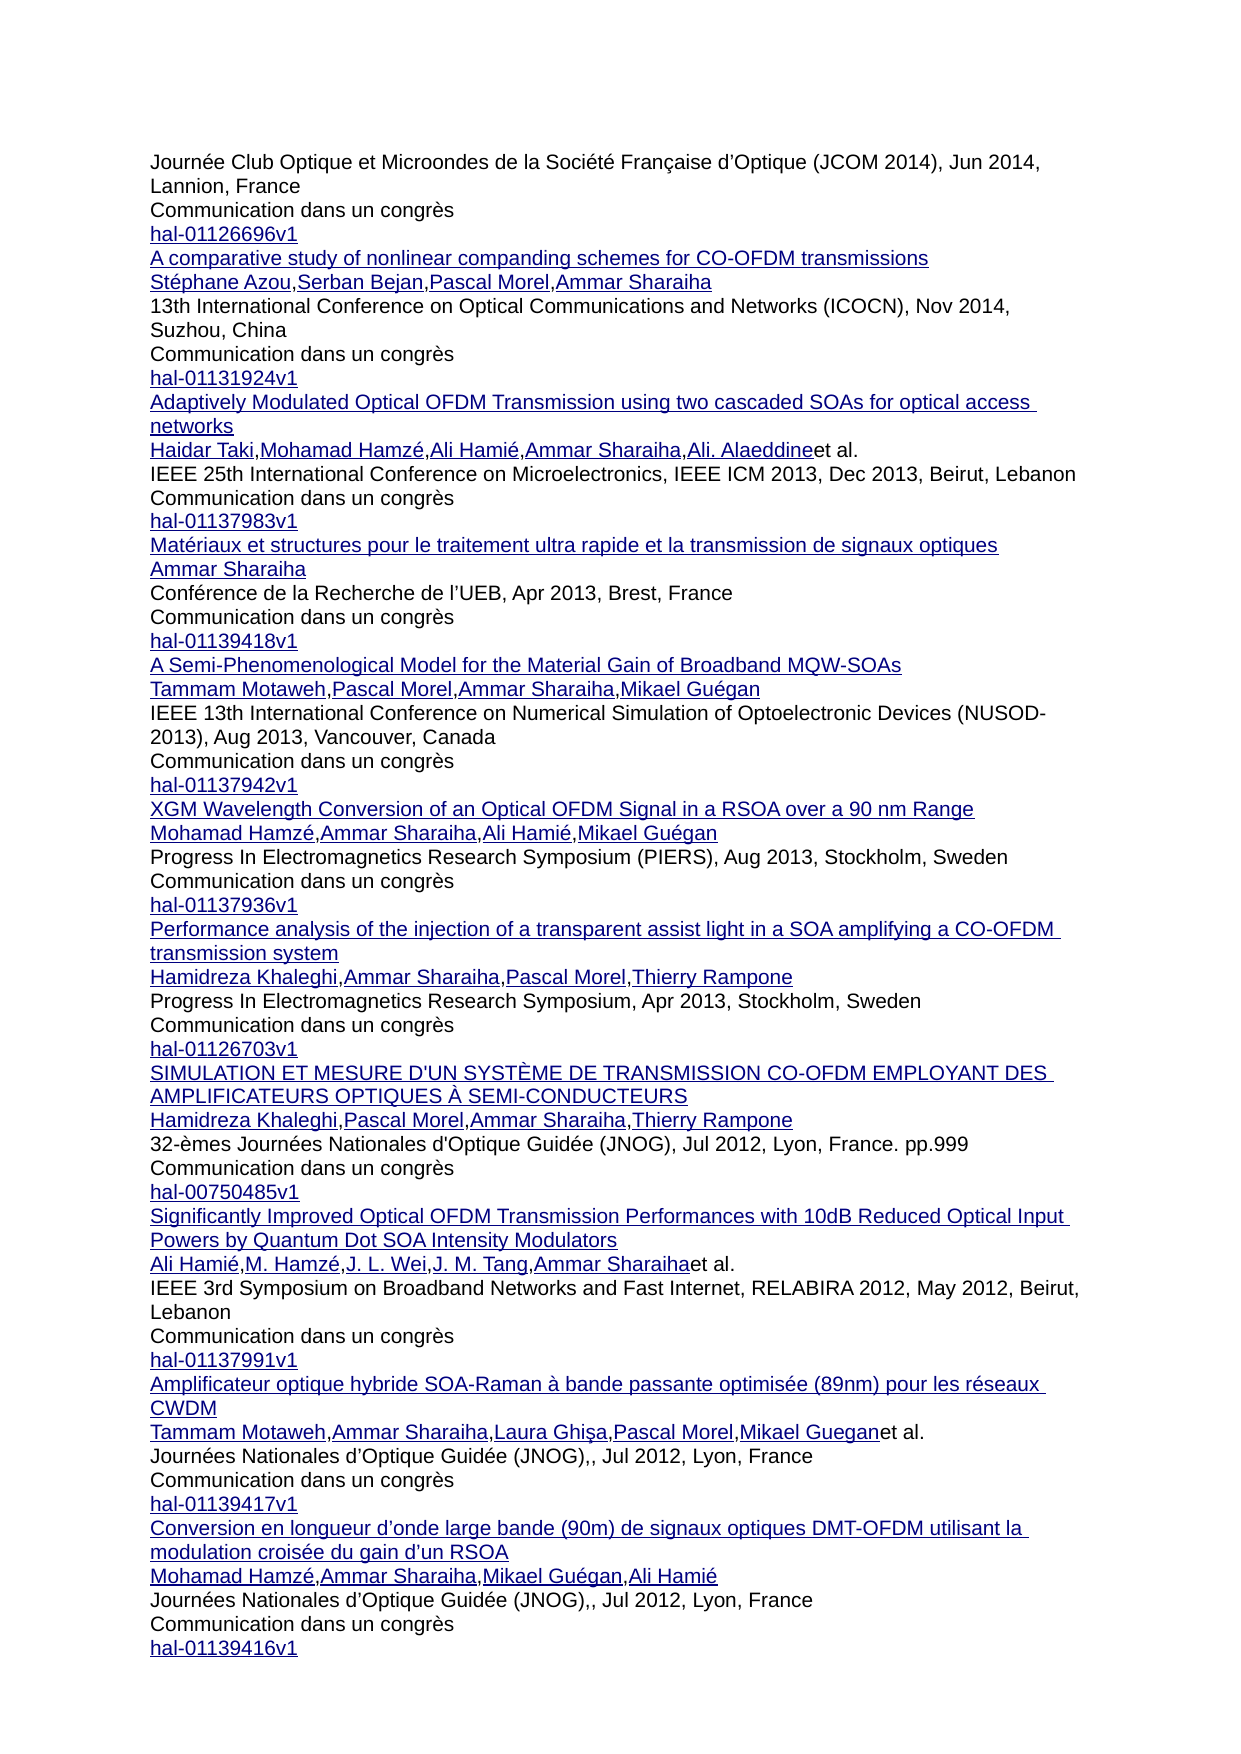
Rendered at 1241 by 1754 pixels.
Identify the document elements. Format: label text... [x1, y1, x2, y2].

table_cell Matériaux et structures pour le traitement ultra rapide et la transmission de signaux optiques Ammar Sharaiha Conférence de la Recherche de l’UEB, Apr 2013, Brest, France Communication dans un congrès hal-01139418v1 [150, 533, 1090, 653]
table_cell Conversion en longueur d’onde large bande (90m) de signaux optiques DMT-OFDM utilisant la modulation croisée du gain d’un RSOA Mohamad Hamzé,Ammar Sharaiha,Mikael Guégan,Ali Hamié Journées Nationales d’Optique Guidée (JNOG),, Jul 2012, Lyon, France Communication dans un congrès hal-01139416v1 [150, 1516, 1090, 1659]
table_cell Significantly Improved Optical OFDM Transmission Performances with 10dB Reduced Optical Input Powers by Quantum Dot SOA Intensity Modulators Ali Hamié,M. Hamzé,J. L. Wei,J. M. Tang,Ammar Sharaihaet al. IEEE 3rd Symposium on Broadband Networks and Fast Internet, RELABIRA 2012, May 2012, Beirut, Lebanon Communication dans un congrès hal-01137991v1 [150, 1204, 1090, 1372]
table_cell XGM Wavelength Conversion of an Optical OFDM Signal in a RSOA over a 90 nm Range Mohamad Hamzé,Ammar Sharaiha,Ali Hamié,Mikael Guégan Progress In Electromagnetics Research Symposium (PIERS), Aug 2013, Stockholm, Sweden Communication dans un congrès hal-01137936v1 [150, 797, 1090, 917]
table_cell A comparative study of nonlinear companding schemes for CO-OFDM transmissions Stéphane Azou,Serban Bejan,Pascal Morel,Ammar Sharaiha 13th International Conference on Optical Communications and Networks (ICOCN), Nov 2014, Suzhou, China Communication dans un congrès hal-01131924v1 [150, 246, 1090, 389]
table_cell Performance analysis of the injection of a transparent assist light in a SOA amplifying a CO-OFDM transmission system Hamidreza Khaleghi,Ammar Sharaiha,Pascal Morel,Thierry Rampone Progress In Electromagnetics Research Symposium, Apr 2013, Stockholm, Sweden Communication dans un congrès hal-01126703v1 [150, 917, 1090, 1060]
table_cell Amplificateur optique hybride SOA-Raman à bande passante optimisée (89nm) pour les réseaux CWDM Tammam Motaweh,Ammar Sharaiha,Laura Ghişa,Pascal Morel,Mikael Gueganet al. Journées Nationales d’Optique Guidée (JNOG),, Jul 2012, Lyon, France Communication dans un congrès hal-01139417v1 [150, 1372, 1090, 1516]
table_cell Journée Club Optique et Microondes de la Société Française d’Optique (JCOM 2014), Jun 2014, Lannion, France Communication dans un congrès hal-01126696v1 [150, 150, 1090, 246]
table_cell SIMULATION ET MESURE D'UN SYSTÈME DE TRANSMISSION CO-OFDM EMPLOYANT DES AMPLIFICATEURS OPTIQUES À SEMI-CONDUCTEURS Hamidreza Khaleghi,Pascal Morel,Ammar Sharaiha,Thierry Rampone 32-èmes Journées Nationales d'Optique Guidée (JNOG), Jul 2012, Lyon, France. pp.999 Communication dans un congrès hal-00750485v1 [150, 1060, 1090, 1204]
table_cell A Semi-Phenomenological Model for the Material Gain of Broadband MQW-SOAs Tammam Motaweh,Pascal Morel,Ammar Sharaiha,Mikael Guégan IEEE 13th International Conference on Numerical Simulation of Optoelectronic Devices (NUSOD-2013), Aug 2013, Vancouver, Canada Communication dans un congrès hal-01137942v1 [150, 653, 1090, 797]
table_cell Adaptively Modulated Optical OFDM Transmission using two cascaded SOAs for optical access networks Haidar Taki,Mohamad Hamzé,Ali Hamié,Ammar Sharaiha,Ali. Alaeddineet al. IEEE 25th International Conference on Microelectronics, IEEE ICM 2013, Dec 2013, Beirut, Lebanon Communication dans un congrès hal-01137983v1 [150, 390, 1090, 533]
